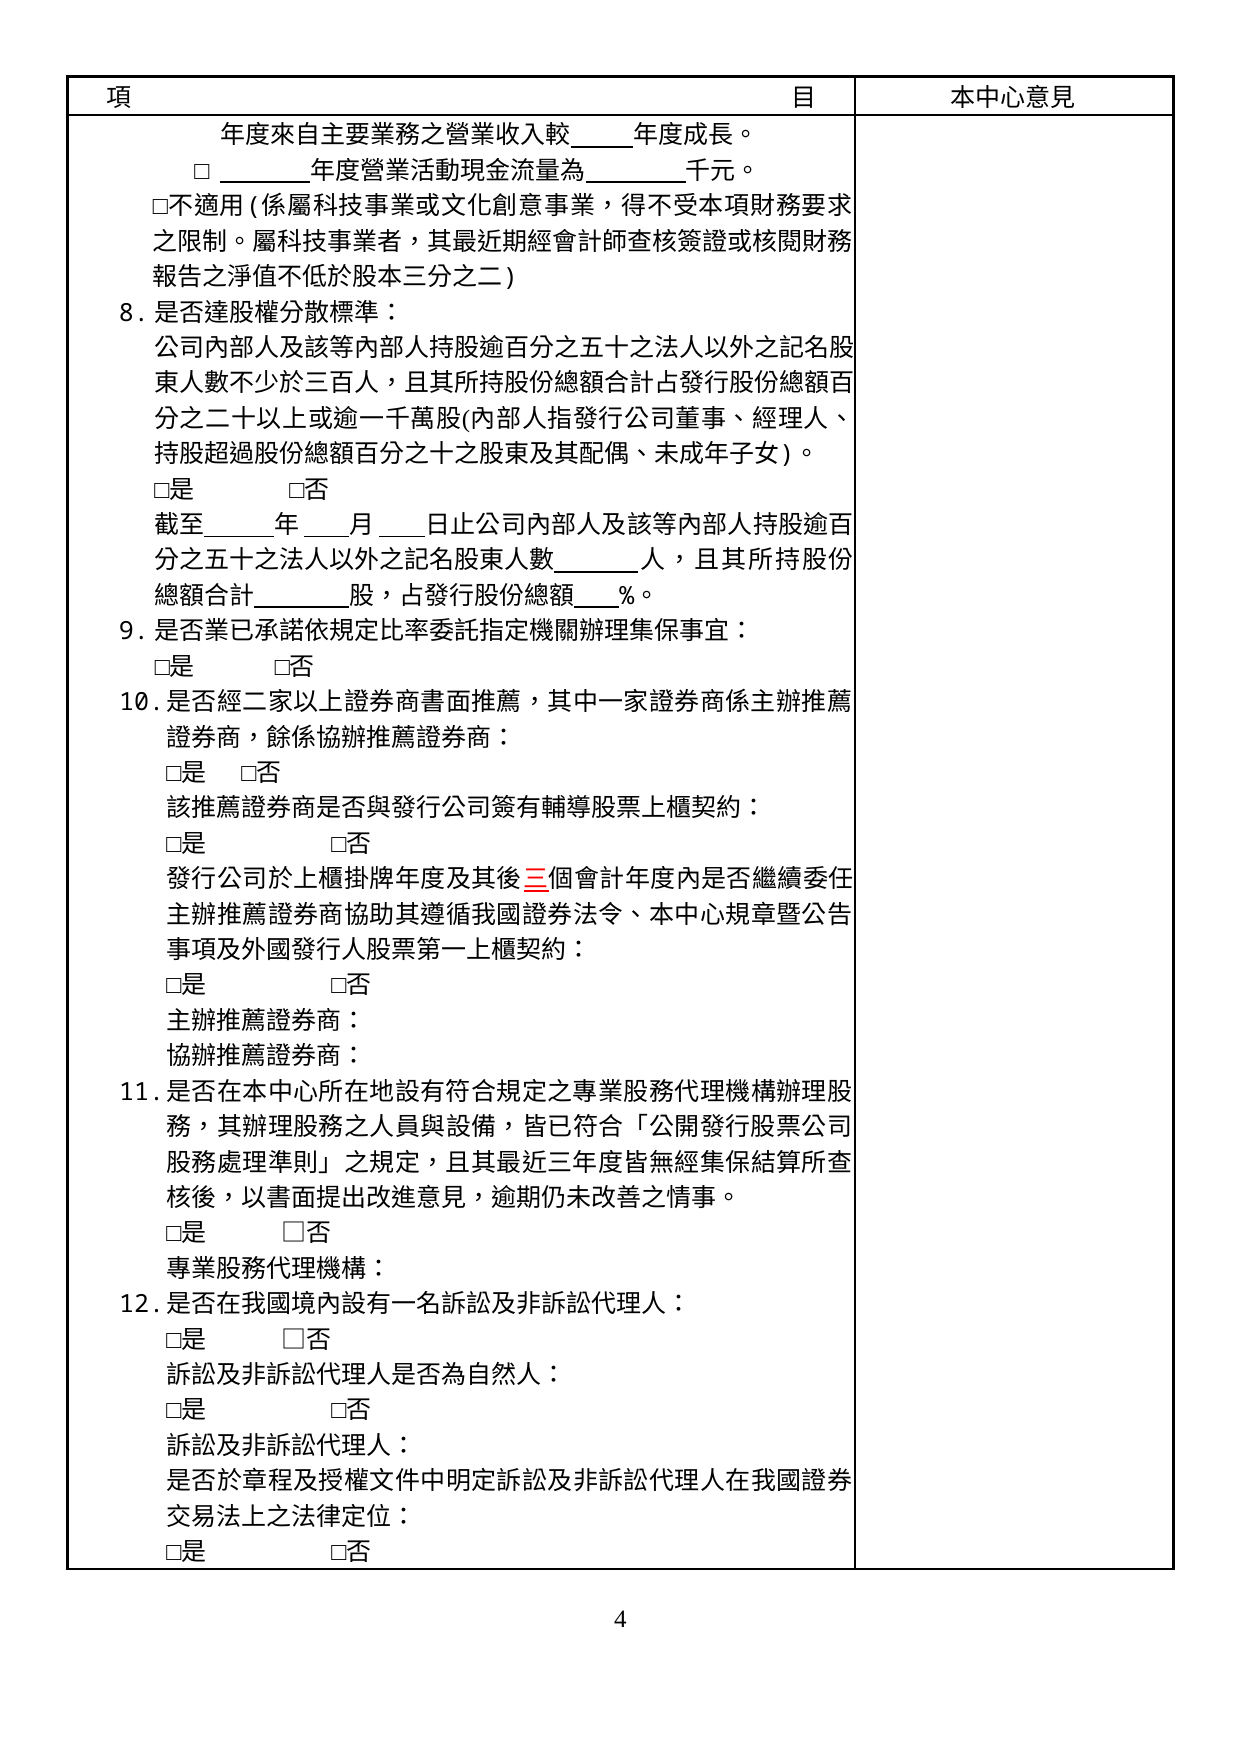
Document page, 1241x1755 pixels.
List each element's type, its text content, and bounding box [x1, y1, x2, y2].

table_header 本中心意見 [856, 78, 1172, 113]
table_header 項 目 [69, 78, 854, 113]
table_cell [856, 116, 1172, 1568]
table_cell 壹、公司具備之申請上櫃條件(本審查表所稱淨值及稅前淨利，係指歸屬於母公司業主之金額) 預計掛牌類別： □食品工業 □塑膠工業 □紡織纖維 □電機機械 □電器電纜 □化學工業 □生技醫療業□玻璃陶瓷 □鋼鐵工業 □橡膠工業 □半導體業 □電腦及週邊設備業 □光電業 □通信網路業 □電子零組件業□電子通路業 □資訊服務業□其他電子業 □建材營造 □航運業 □觀光事業 □金融業 □貿易百貨 □油電燃氣業 □文化創意業□農業科技 □電子商務 □其他 為依照外國法律組織登記之股份有限責任公司，且未違反「臺灣地區與大陸地區人民關係條例」相關規範： 發行公司並非依大陸地區法令組織登記者。 □是 □否 發行公司及其具有中華民國國籍之董事、經理人及持有公司股份超過股份總額百分之十之股東，暨發行公司所控制之營運主體係依中華民國公司法令組織成立，從事大陸地區投資者，是否符合「臺灣地區與大陸地區人民關係條例」及「在大陸地區從事投資或技術合作許可辦法」等規定。 □是 □否 □不適用 發行公司股東屬大陸地區人民來臺投資許可辦法定義之投 資人者，其直接或間接持有該公司股份是否未逾30%，且未 具有控制能力。 □是 □否 □不適用 若前項勾否者，大陸地區人民、法人、團體或其他機構直接 或間接持有股份或出資總額逾百分之三十，或具有控制能力者，是否取得主管機關專案許可，並依「外國發行人募集與 發行有價證券處理準則」規定補辦股票公開發行。 □是 □否 其他。 □是 □否 □不適用 發行之記名股票是否未在海外證券市場掛牌交易，且以普通股為限： □是 □否 最近期經會計師查核簽證或核閱之淨值是否折合達新臺幣一億元以上： □是 □否 年度/上半年度經會計師查核簽證/核閱之淨值為新臺幣 元 是否依照外國法律設立登記滿二個完整會計年度： □是 □否 □不適用(係屬科技事業，得不受本項最低設立年限之限制) 設立登記日期： 年 月 日 發行公司編製之財務報告是否符合下列規定： 以新臺幣為編製單位。 □是 □否 以中文版本為主。 □是 □否 依主管機關認可之國際財務報導準則、美國會計原則或國際財務報導準則編製。 □是 □否 財務報告編製之會計準則： 採二期對照方式。 □是 □否 編製內容包括資產負債表、綜合損益表、現金流量表、權益變動表及附註。 □是 □否 財務報告附註應敘明所採用之會計原則，若採主管機關認可之國際財務報導準則編製者，應依我國「證券發行人財務報告編製準則」之規定辦理，但第二十四條規定，得不適用之；若非採主管機關認可之國際財務報導準則編製者，應就二期對照之資產負債表及綜合損益表項目揭露與主管機關認可之國際財務報導準則之差異情形，包括重大差異項目及影響金額，且經設算調整前開影響數後，仍應符合本審查表第７點財務要求之標準。 □是 □否 經主管機關所核准簽證公開發行公司財務報告之我國二位會計師出具查核（或核閱）報告，或與前述會計師所屬事務所有合作關係之國際性會計師事務所查核簽證（或核閱），並由我國會計師出具不提及其他會計師查核（或核閱）工作之查核（或核閱）報告。 □是 □否 經董事長、經理人及會計主管簽名或蓋章，並出具財務報告內容無虛偽或隱匿之聲明。 □是 □否 會計師查核(或核閱)報告敘明發行公司所採用之會計原則，及所採用會計原則與依主管機關認可之國際財務報導準則之差異情形與附註索引，並明確載示業依我國會計師查核簽證財務報表規則及一般公認審計準則查核（或依我國審計準則公報第六十五號「財務報表之核閱」規劃並執行核閱工作）。 □是 □否 股票為無面額或每股面額非新臺幣十元者，適用「證券發行人財務報告編製準則」第六條有關達實收資本額百分之五部分改以淨值百分之二點五計算之；第十七條有關達實收資本額百分之二十部分改以淨值百分之十計算之。 □是 □否 □不適用 財務要求應符合下列標準之一： 獲利能力 □是，依主管機關認可之國際財務報導準則編製之財務報告，其最近一個會計年度之稅前淨利不得低於折合新臺幣四百萬元，並占淨值之比率，最近年度達百分之四以上，且其最近一個會計年度決算無累積虧損者。 年度之稅前淨利為 千元； 年度稅前淨利占淨值 %，且決算無累積虧損。 □是，依主管機關認可之國際財務報導準則編製之財務報告，其最近一個會計年度之稅前淨利不得低於折合新臺幣四百萬元，並占淨值之比率，最近二個會計年度均達百分之三以上者。 年度之稅前淨利為 千元； 年度稅前淨利占淨值 %； 年度稅前淨利占淨值 %。 □是，依主管機關認可之國際財務報導準則編製之財務報告，其最近一個會計年度之稅前淨利不得低於折合新臺幣四百萬元，並占淨值之比率，最近二個會計年度平均達百分之三以上，且最近一個會計年度之獲利能力較前一個會計年度為佳者。 年度之稅前淨利為 千元； 年度稅前淨利占淨值 %， 年度稅前淨利占淨值 %， 年度及 年度平均稅前淨利之淨利占淨值 %； 年度之獲利能力較 年度為佳。 □否 淨值、營業收入及營業活動現金流量 □最近期( 年度/ 年第 季)經會計師查核簽證或核閱財務報告之淨值為 千元且不低於股本三分之二。 □ 年度來自主要業務之營業收入為 千元；且 年度來自主要業務之營業收入較 年度成長。 □ 年度營業活動現金流量為 千元。 □不適用(係屬科技事業或文化創意事業，得不受本項財務要求之限制。屬科技事業者，其最近期經會計師查核簽證或核閱財務報告之淨值不低於股本三分之二) 是否達股權分散標準： 公司內部人及該等內部人持股逾百分之五十之法人以外之記名股東人數不少於三百人，且其所持股份總額合計占發行股份總額百分之二十以上或逾一千萬股(內部人指發行公司董事、經理人、持股超過股份總額百分之十之股東及其配偶、未成年子女)。 □是 □否 截至 年 月 日止公司內部人及該等內部人持股逾百分之五十之法人以外之記名股東人數 人，且其所持股份總額合計 股，占發行股份總額 %。 是否業已承諾依規定比率委託指定機關辦理集保事宜： □是 □否 是否經二家以上證券商書面推薦，其中一家證券商係主辦推薦證券商，餘係協辦推薦證券商： □是 □否 該推薦證券商是否與發行公司簽有輔導股票上櫃契約： □是 □否 發行公司於上櫃掛牌年度及其後三個會計年度內是否繼續委任主辦推薦證券商協助其遵循我國證券法令、本中心規章暨公告事項及外國發行人股票第一上櫃契約： □是 □否 主辦推薦證券商： 協辦推薦證券商： 是否在本中心所在地設有符合規定之專業股務代理機構辦理股務，其辦理股務之人員與設備，皆已符合「公開發行股票公司股務處理準則」之規定，且其最近三年度皆無經集保結算所查核後，以書面提出改進意見，逾期仍未改善之情事。 □是 □否 專業股務代理機構： 是否在我國境內設有一名訴訟及非訴訟代理人： □是 □否 訴訟及非訴訟代理人是否為自然人： □是 □否 訴訟及非訴訟代理人： 是否於章程及授權文件中明定訴訟及非訴訟代理人在我國證券交易法上之法律定位： □是 □否 符合下列各項之一： 是否申報上櫃輔導或於興櫃股票市場交易滿六個月以上： □是 □否 □申報上櫃輔導日期： 年 月 日 □登錄興櫃股票日期： 年 月 日 發行公司股票是否已在外國主要證券市場交易，且未自外國主要證券市場終止交易逾六個月： □是 □否 發行公司股票是否已通過外國主要證券市場掛牌審查、於通過該掛牌審查之有效期間內，申請其股票第一上櫃、專案申請縮短申報上櫃輔導或於興櫃股票市場交易之期間且該期間未少於兩個月、主辦輔導推薦證券商於該期間內未有異動： □是 □否 發行公司於受輔導期間是否無主辦輔導證券商異動，或於興櫃股票市場交易期間是否無主辦輔導推薦證券商異動之情事： □是 □否 發行公司是否已由新任之主辦輔導證券商或興櫃主辦輔導推薦 證券商進行輔導，且再申報輔導或於興櫃股票櫃檯買賣滿六個月以上，始提出上櫃之申請： □是 □否 □不適用 異動日期： 前任主辦輔導(推薦)證券商： 是否出具承諾下列事項之承諾書： 遵守中華民國證券交易法及相關法令政策規定。 配合本中心必要時之實地查核，或應本中心要求委託指定之會計師或專業機構，依本中心指定之查核範圍進行專案檢查，並將檢查結果提交本中心，且同意負擔相關費用。 上櫃股份以帳簿劃撥方式交付。 有關股東權益保護之重要事項，其與註冊地國法令之強制規定牴觸者，應於公開說明書加強揭露重大差異事項。其與註冊地國法令之強制規定不牴觸者，應增訂於公司章程或組織文件內；其訂於組織文件者，應於章程載明該等事項另依該組織文件辦理，且該組織文件之訂定及修正，應與章程之修正程序相同。 上櫃掛牌年度及其後三個會計年度內繼續委任主辦推薦證券商協助發行公司遵循我國證券法令、本中心規章暨公告事項及外國發行人股票第一上櫃契約。 □是 □否 外國發行人股票第一上櫃契約所適用之準據法為中華民國法律，因本契約所生之紛爭，以臺灣臺北地方法院為訴訟管轄法院。 是否依中華民國證券交易法第十四條之六及其相關規定設置薪資報酬委員會： □是 □否 中華民國證券交易法之準用規定有牴觸外國發行人註冊地 國法令之強制規定者，是否屬主管機關公告得豁免適用證券交易法之特定項目範圍，始得排除該等證券交易法規定之準用： □是 □否 □不適用 上櫃產業類別屬食品工業或最近一個會計年度餐飲收入占其全部營業收入百分之五十以上者，是否符合下列規定： 設置實驗室，從事自主檢驗。 產品原材料、半成品或成品委外辦理檢驗者，應送交經當地主管機關、國際性認證機構或其主管機關委託之機構認證之實驗室或檢驗機構檢驗。 洽獨立專家就其食品安全監測計畫、檢驗週期、檢驗項目等出具合理性意見書。 □是 □否 □不適用 是否於公司章程載明下列事項： 將電子方式列為股東表決權行使管道之一； 董事選舉應採候選人提名制度； 應設置審計委員會。 □是 □否，請說明原因： 最近二個會計年度有營建收入占總營業收入百分之四十以上，或營建毛利占總毛利百分之四十以上，或營建收入或毛利所占比率較其他營業項目為高之情事者，是否符合本中心「建設公司申請上櫃之補充規定」之規定，但該補充規定第二條第一項第二款之實收資本額規範改以淨值代替之；第二條第一項第六款設算之獲利能力改以本條第一項第六款規定條件代替之；外國發行人與營造公司非屬關係人，且已建立完整內控制度、發包之招標程序及付款辦法符合行業慣例者，得排除適用該補充規定第三條第一項第一款至第三款之規定。 □是 □否 □不適用 是否無下列本中心外國有價證券櫃檯買賣審查準則第九條第一項各款之不宜上櫃情事： 有證券交易法第一百五十六條第一項第一款至第三款所列情事者。 財務或業務未能與他人獨立劃分者。 有重大非常規交易迄申請時尚未改善者。 公司或申請時之董事、總經理或實質負責人於最近三年內，有違反誠信原則之行為者。 申請公司之董事會有無法獨立執行其職務者。 所營事業嚴重衰退者。 其他因事業範圍、性質或特殊情況，本中心認為不宜上櫃者。 □是 □否，請說明內容： 以上各項除第 項外，其餘均符合有價證券櫃檯買賣條件。 [69, 116, 854, 1568]
